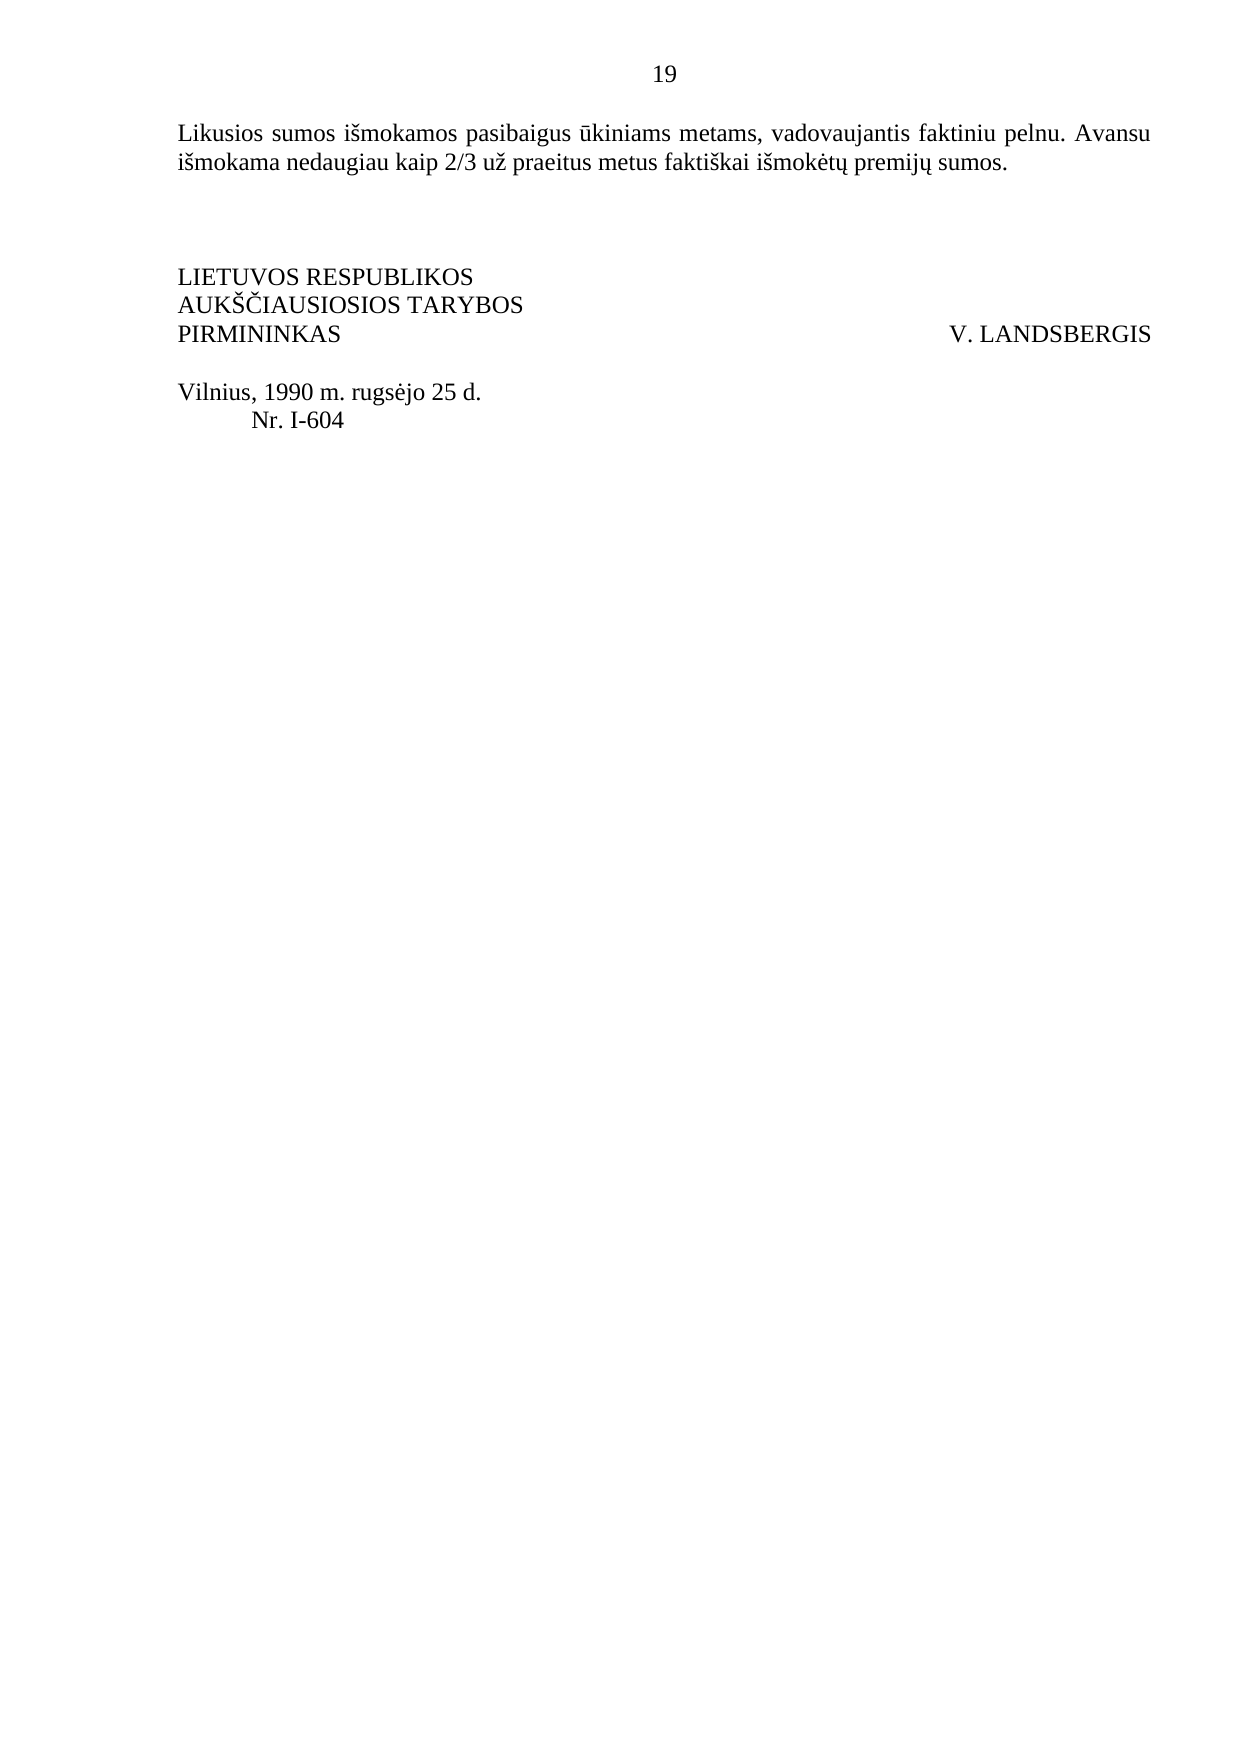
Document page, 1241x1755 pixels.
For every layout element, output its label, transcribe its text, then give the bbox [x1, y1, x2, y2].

text Likusios sumos išmokamos pasibaigus ūkiniams metams, vadovaujantis faktiniu pelnu. Avansu išmokama nedaugiau kaip 2/3 už praeitus metus faktiškai išmokėtų premijų sumos. [177, 118, 1152, 176]
text LIETUVOS RESPUBLIKOS [177, 262, 1152, 291]
text Nr. I-604 [177, 406, 1152, 434]
text AUKŠČIAUSIOSIOS TARYBOS [177, 291, 1152, 319]
text Vilnius, 1990 m. rugsėjo 25 d. [177, 377, 1152, 406]
text PIRMININKAS V. LANDSBERGIS [177, 319, 1152, 348]
